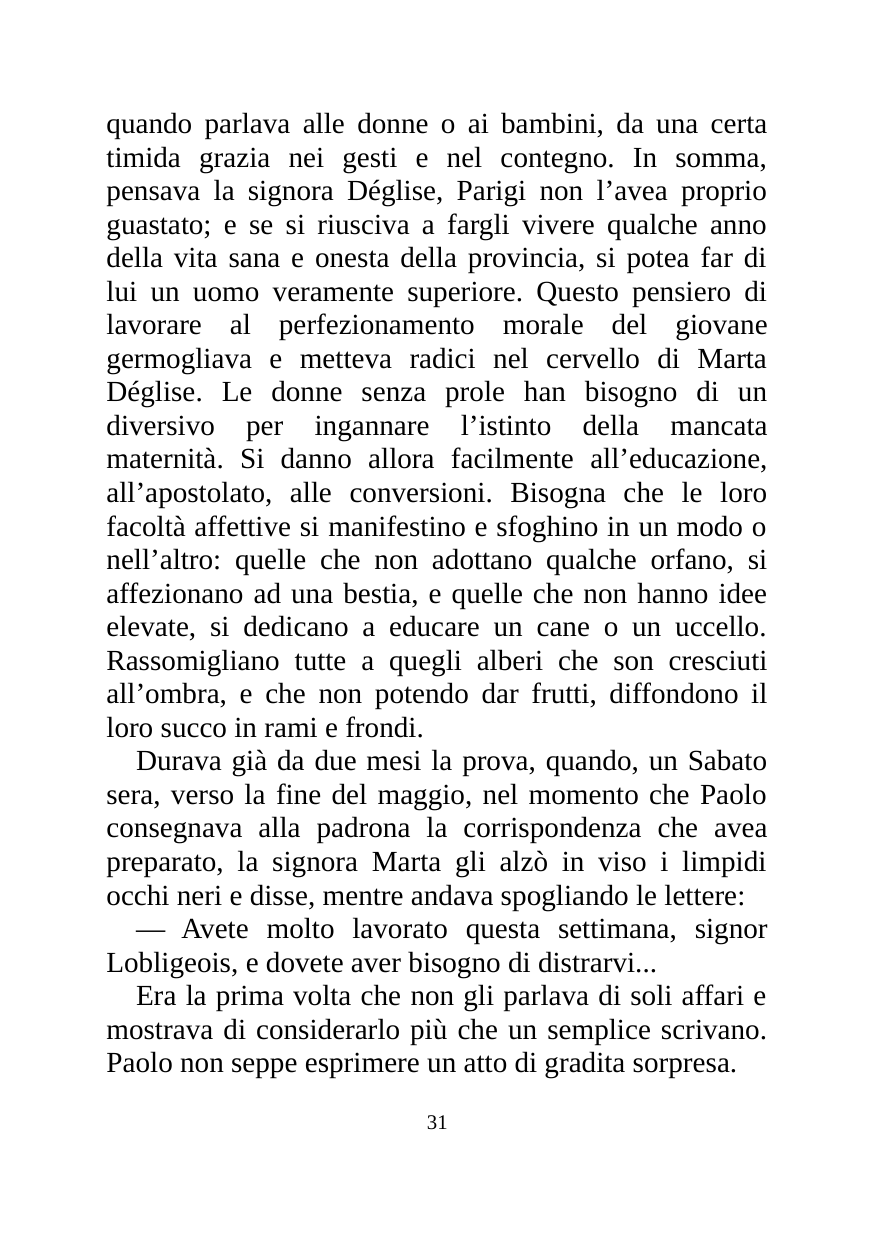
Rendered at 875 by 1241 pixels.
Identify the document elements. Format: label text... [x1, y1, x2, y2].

text — Avete molto lavorato questa settimana, signor Lobligeois, e dovete aver bisogno di distrarvi... [106, 911, 768, 978]
text quando parlava alle donne o ai bambini, da una certa timida grazia nei gesti e nel contegno. In somma, pensava la signora Déglise, Parigi non l’avea proprio guastato; e se si riusciva a fargli vivere qualche anno della vita sana e onesta della provincia, si potea far di lui un uomo veramente superiore. Questo pensiero di lavorare al perfezionamento morale del giovane germogliava e metteva radici nel cervello di Marta Déglise. Le donne senza prole han bisogno di un diversivo per ingannare l’istinto della mancata maternità. Si danno allora facilmente all’educazione, all’apostolato, alle conversioni. Bisogna che le loro facoltà affettive si manifestino e sfoghino in un modo o nell’altro: quelle che non adottano qualche orfano, si affezionano ad una bestia, e quelle che non hanno idee elevate, si dedicano a educare un cane o un uccello. Rassomigliano tutte a quegli alberi che son cresciuti all’ombra, e che non potendo dar frutti, diffondono il loro succo in rami e frondi. [106, 106, 768, 743]
text Durava già da due mesi la prova, quando, un Sabato sera, verso la fine del maggio, nel momento che Paolo consegnava alla padrona la corrispondenza che avea preparato, la signora Marta gli alzò in viso i limpidi occhi neri e disse, mentre andava spogliando le lettere: [106, 743, 768, 911]
text Era la prima volta che non gli parlava di soli affari e mostrava di considerarlo più che un semplice scrivano. Paolo non seppe esprimere un atto di gradita sorpresa. [106, 978, 768, 1079]
